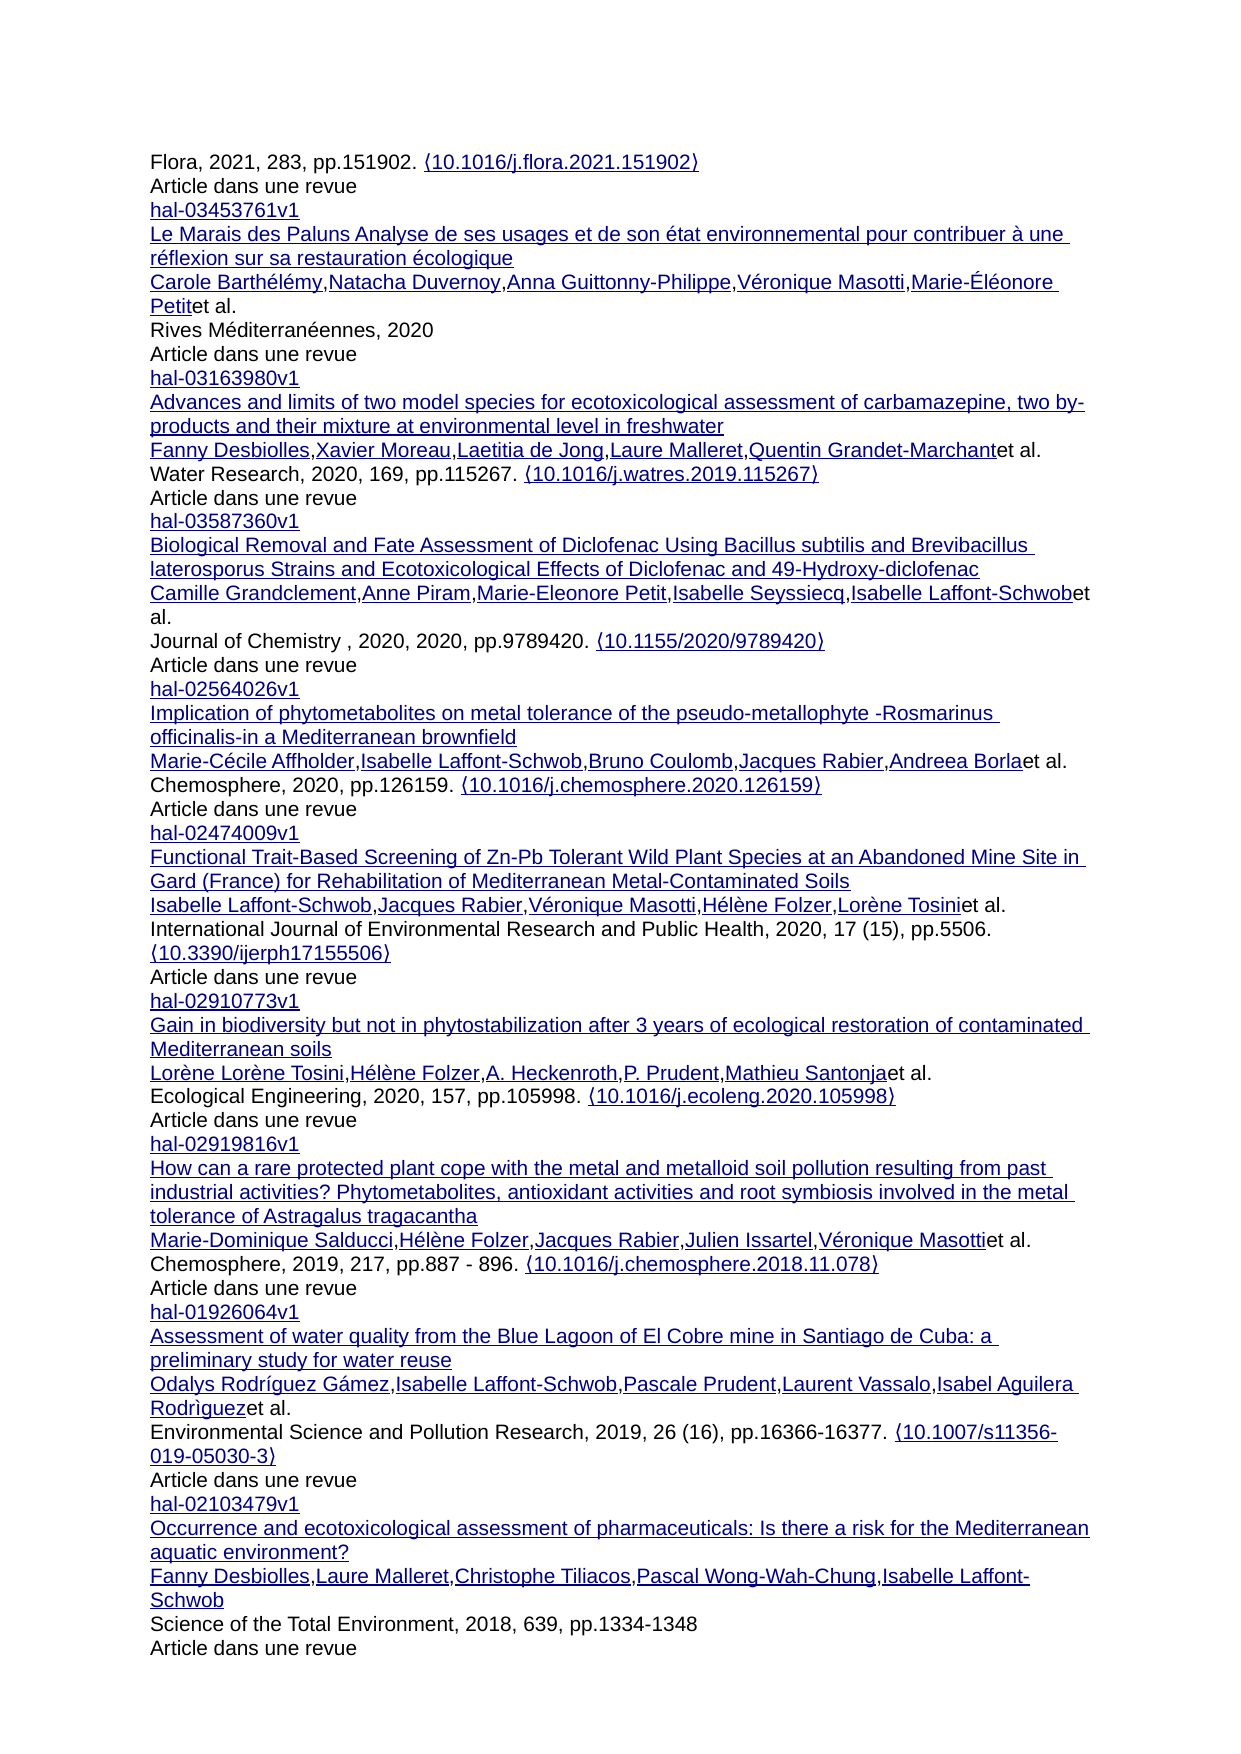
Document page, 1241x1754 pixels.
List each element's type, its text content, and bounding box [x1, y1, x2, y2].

table_cell Assessment of water quality from the Blue Lagoon of El Cobre mine in Santiago de Cuba: a preliminary study for water reuse Odalys Rodríguez Gámez,Isabelle Laffont-Schwob,Pascale Prudent,Laurent Vassalo,Isabel Aguilera Rodrìguezet al. Environmental Science and Pollution Research, 2019, 26 (16), pp.16366-16377. ⟨10.1007/s11356-019-05030-3⟩ Article dans une revue hal-02103479v1 [150, 1324, 1090, 1516]
table_cell Occurrence and ecotoxicological assessment of pharmaceuticals: Is there a risk for the Mediterranean [150, 1516, 1090, 1537]
table_cell Le Marais des Paluns Analyse de ses usages et de son état environnemental pour contribuer à une réflexion sur sa restauration écologique Carole Barthélémy,Natacha Duvernoy,Anna Guittonny-Philippe,Véronique Masotti,Marie-Éléonore Petitet al. Rives Méditerranéennes, 2020 Article dans une revue hal-03163980v1 [150, 222, 1090, 389]
table_cell aquatic environment? Fanny Desbiolles,Laure Malleret,Christophe Tiliacos,Pascal Wong-Wah-Chung,Isabelle Laffont-Schwob Science of the Total Environment, 2018, 639, pp.1334-1348 Article dans une revue [150, 1538, 1090, 1659]
table_cell Functional Trait-Based Screening of Zn-Pb Tolerant Wild Plant Species at an Abandoned Mine Site in Gard (France) for Rehabilitation of Mediterranean Metal-Contaminated Soils Isabelle Laffont-Schwob,Jacques Rabier,Véronique Masotti,Hélène Folzer,Lorène Tosiniet al. International Journal of Environmental Research and Public Health, 2020, 17 (15), pp.5506. ⟨10.3390/ijerph17155506⟩ Article dans une revue hal-02910773v1 [150, 845, 1090, 1012]
table_cell Flora, 2021, 283, pp.151902. ⟨10.1016/j.flora.2021.151902⟩ Article dans une revue hal-03453761v1 [150, 150, 1090, 222]
table_cell Implication of phytometabolites on metal tolerance of the pseudo-metallophyte -Rosmarinus officinalis-in a Mediterranean brownfield Marie-Cécile Affholder,Isabelle Laffont-Schwob,Bruno Coulomb,Jacques Rabier,Andreea Borlaet al. Chemosphere, 2020, pp.126159. ⟨10.1016/j.chemosphere.2020.126159⟩ Article dans une revue hal-02474009v1 [150, 701, 1090, 845]
table_cell Mediterranean soils Lorène Lorène Tosini,Hélène Folzer,A. Heckenroth,P. Prudent,Mathieu Santonjaet al. Ecological Engineering, 2020, 157, pp.105998. ⟨10.1016/j.ecoleng.2020.105998⟩ Article dans une revue hal-02919816v1 [150, 1034, 1090, 1156]
table_cell Biological Removal and Fate Assessment of Diclofenac Using Bacillus subtilis and Brevibacillus laterosporus Strains and Ecotoxicological Effects of Diclofenac and 49-Hydroxy-diclofenac Camille Grandclement,Anne Piram,Marie-Eleonore Petit,Isabelle Seyssiecq,Isabelle Laffont-Schwobet al. Journal of Chemistry , 2020, 2020, pp.9789420. ⟨10.1155/2020/9789420⟩ Article dans une revue hal-02564026v1 [150, 533, 1090, 701]
table_cell Advances and limits of two model species for ecotoxicological assessment of carbamazepine, two by-products and their mixture at environmental level in freshwater Fanny Desbiolles,Xavier Moreau,Laetitia de Jong,Laure Malleret,Quentin Grandet-Marchantet al. Water Research, 2020, 169, pp.115267. ⟨10.1016/j.watres.2019.115267⟩ Article dans une revue hal-03587360v1 [150, 390, 1090, 533]
table_cell Gain in biodiversity but not in phytostabilization after 3 years of ecological restoration of contaminated [150, 1013, 1090, 1033]
table_cell How can a rare protected plant cope with the metal and metalloid soil pollution resulting from past industrial activities? Phytometabolites, antioxidant activities and root symbiosis involved in the metal tolerance of Astragalus tragacantha Marie-Dominique Salducci,Hélène Folzer,Jacques Rabier,Julien Issartel,Véronique Masottiet al. Chemosphere, 2019, 217, pp.887 - 896. ⟨10.1016/j.chemosphere.2018.11.078⟩ Article dans une revue hal-01926064v1 [150, 1156, 1090, 1324]
